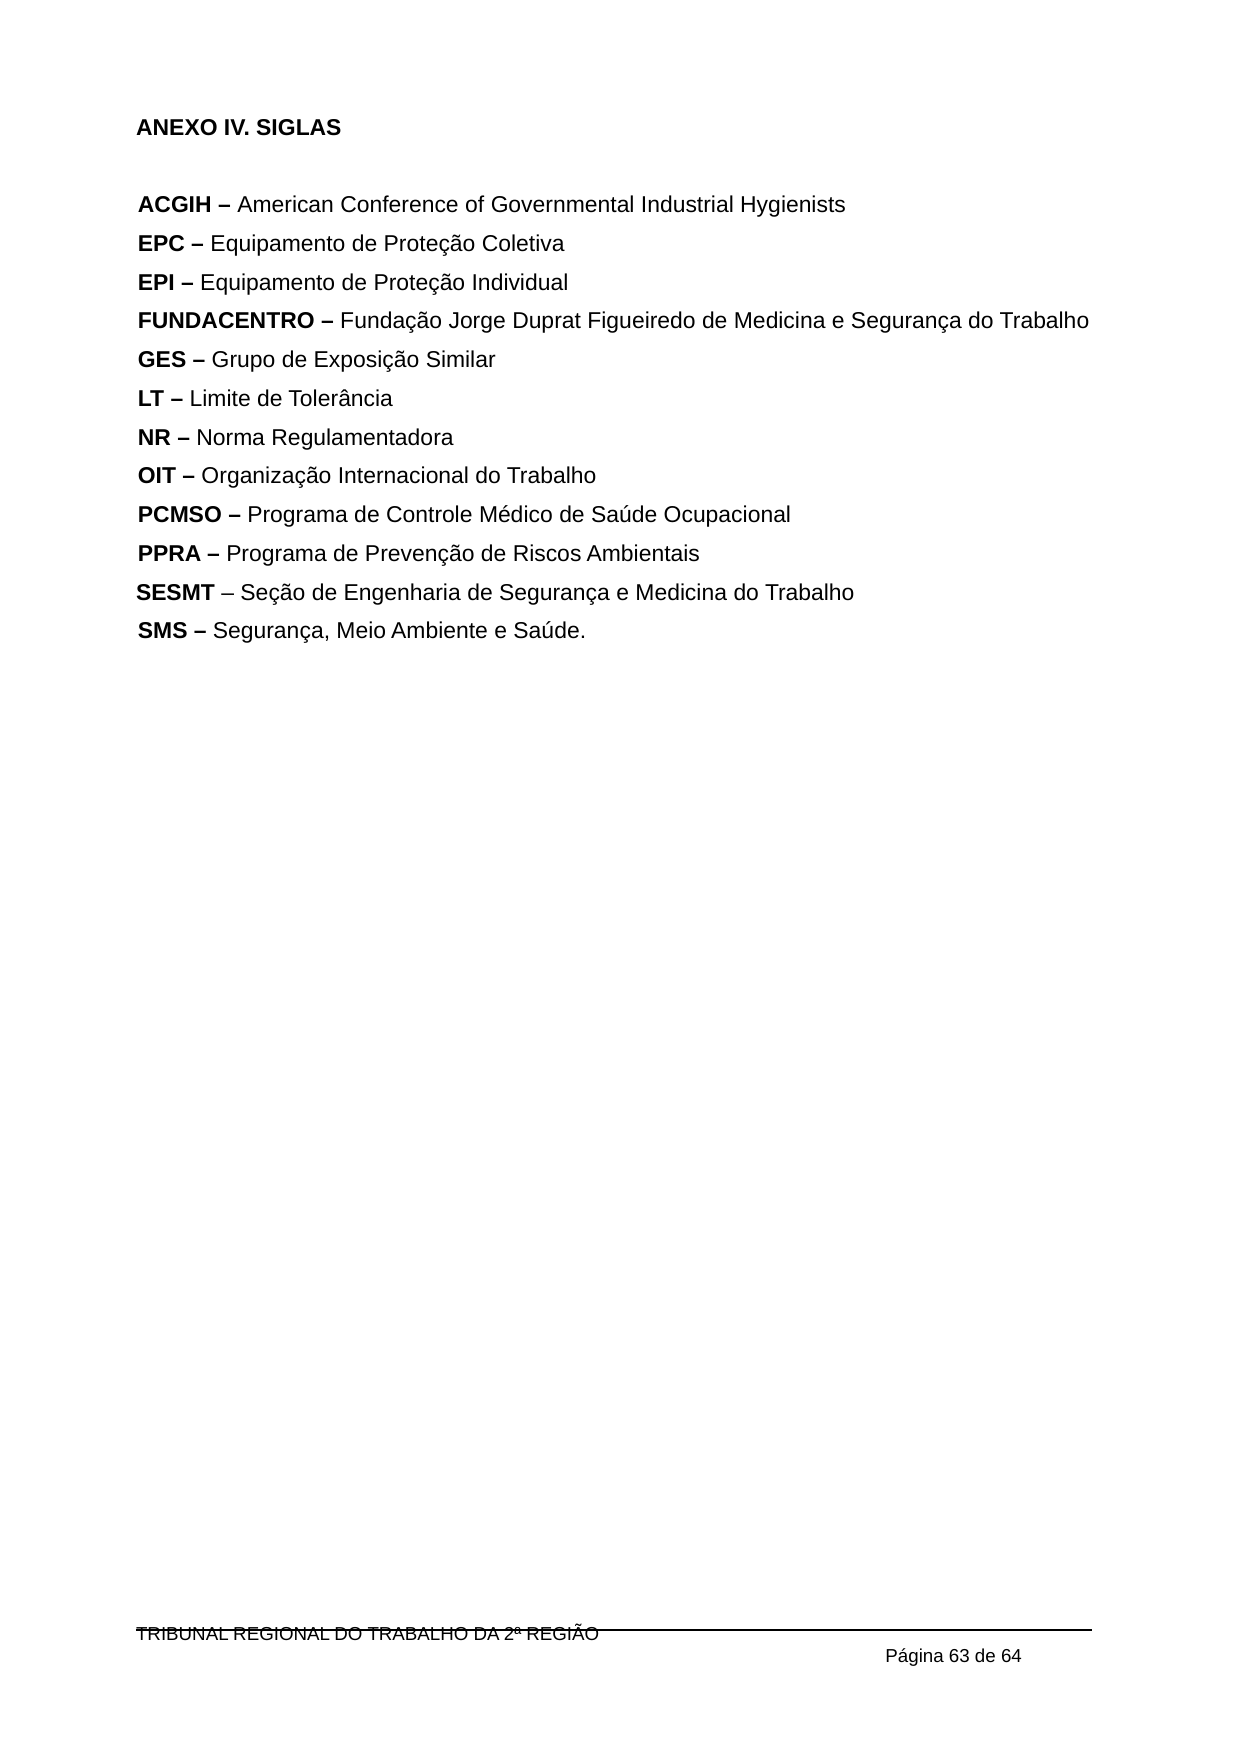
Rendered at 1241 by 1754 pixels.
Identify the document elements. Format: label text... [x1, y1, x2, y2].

text NR – Norma Regulamentadora [138, 424, 1104, 450]
text ANEXO IV. SIGLAS [136, 114, 1104, 140]
text EPI – Equipamento de Proteção Individual [138, 269, 1104, 295]
text SESMT – Seção de Engenharia de Segurança e Medicina do Trabalho [136, 579, 1104, 605]
text ACGIH – American Conference of Governmental Industrial Hygienists [138, 191, 1104, 218]
text FUNDACENTRO – Fundação Jorge Duprat Figueiredo de Medicina e Segurança do Trabalho [138, 307, 1104, 334]
text LT – Limite de Tolerância [138, 385, 1104, 411]
text GES – Grupo de Exposição Similar [138, 346, 1104, 373]
text PCMSO – Programa de Controle Médico de Saúde Ocupacional [138, 501, 1104, 528]
text PPRA – Programa de Prevenção de Riscos Ambientais [138, 540, 1104, 566]
text OIT – Organização Internacional do Trabalho [138, 462, 1104, 489]
text EPC – Equipamento de Proteção Coletiva [138, 230, 1104, 256]
text SMS – Segurança, Meio Ambiente e Saúde. [138, 617, 1104, 644]
